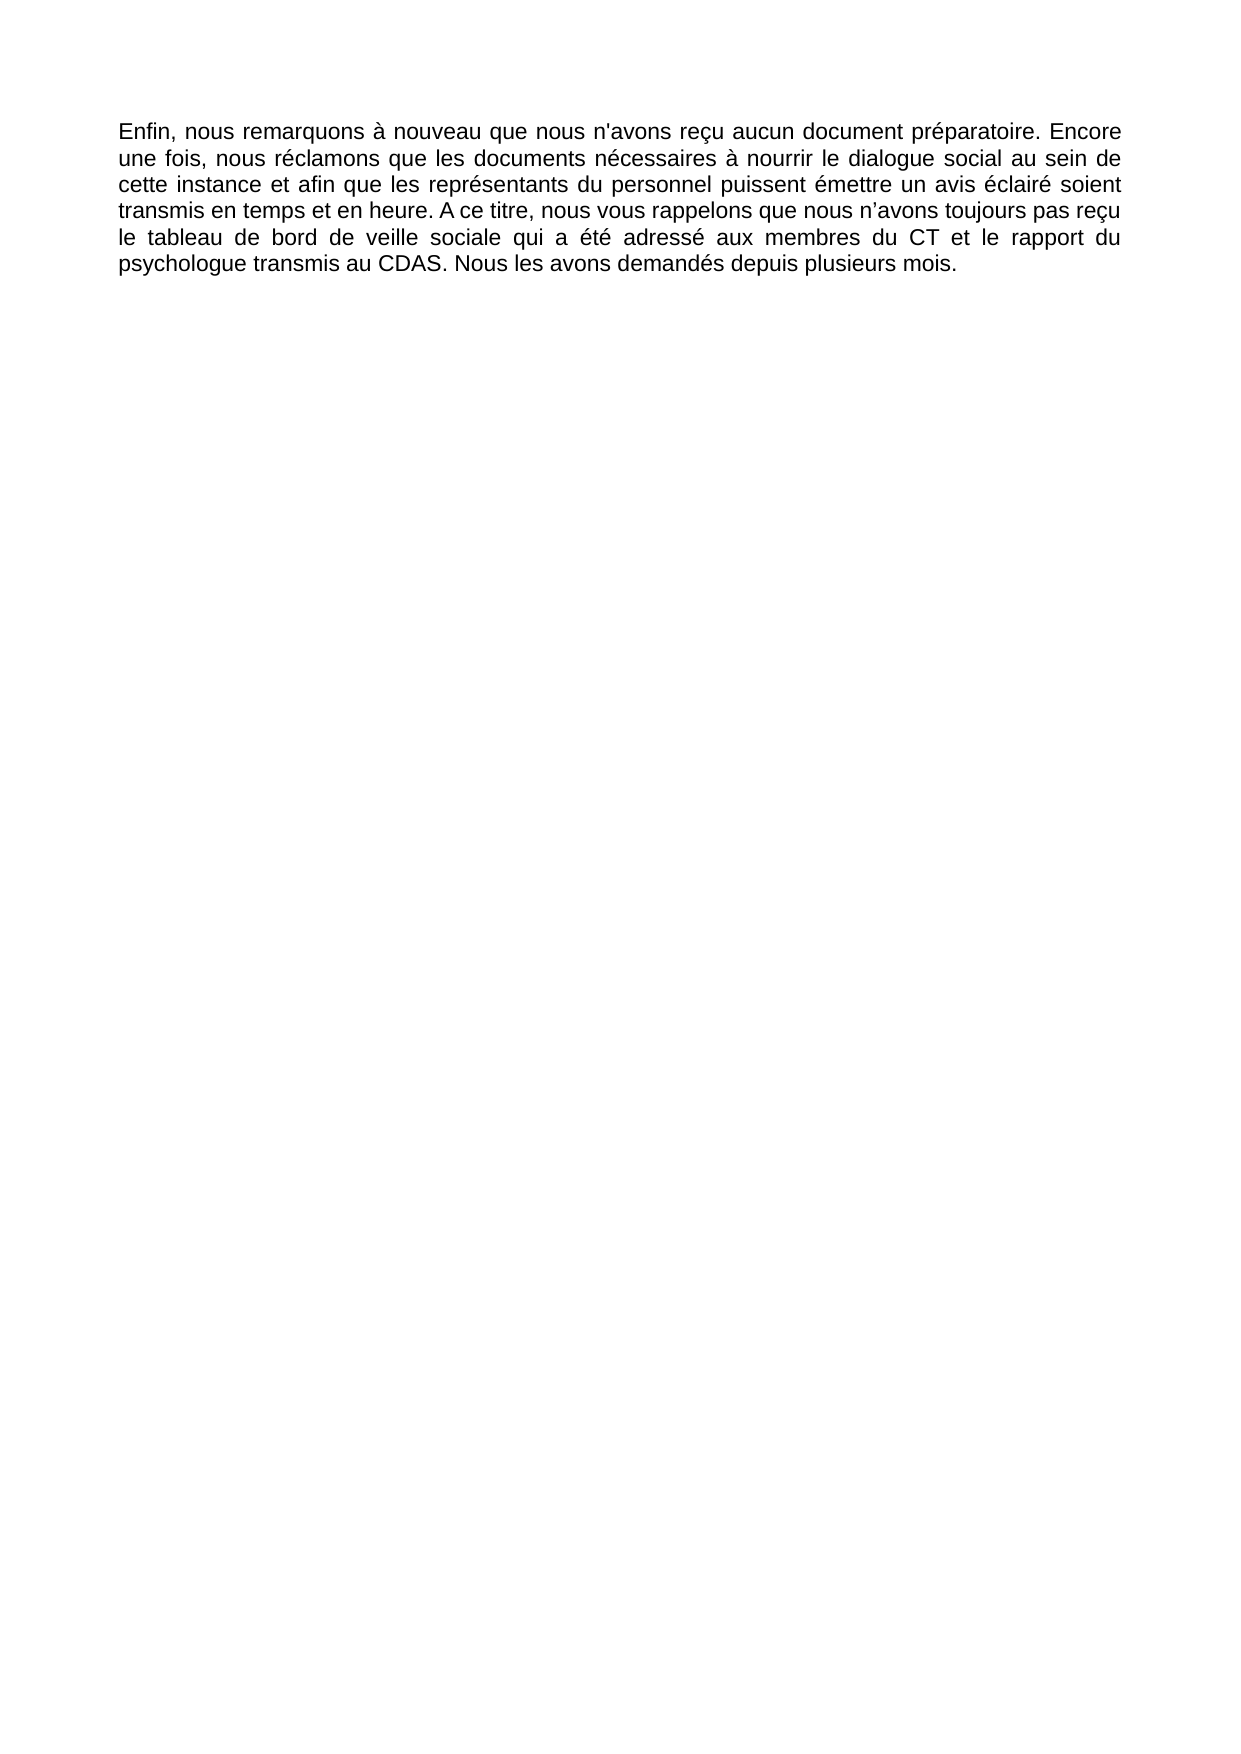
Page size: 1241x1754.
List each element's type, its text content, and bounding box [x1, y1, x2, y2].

text Enfin, nous remarquons à nouveau que nous n'avons reçu aucun document préparatoire. Encore une fois, nous réclamons que les documents nécessaires à nourrir le dialogue social au sein de cette instance et afin que les représentants du personnel puissent émettre un avis éclairé soient transmis en temps et en heure. A ce titre, nous vous rappelons que nous n’avons toujours pas reçu le tableau de bord de veille sociale qui a été adressé aux membres du CT et le rapport du psychologue transmis au CDAS. Nous les avons demandés depuis plusieurs mois. [118, 118, 1122, 276]
